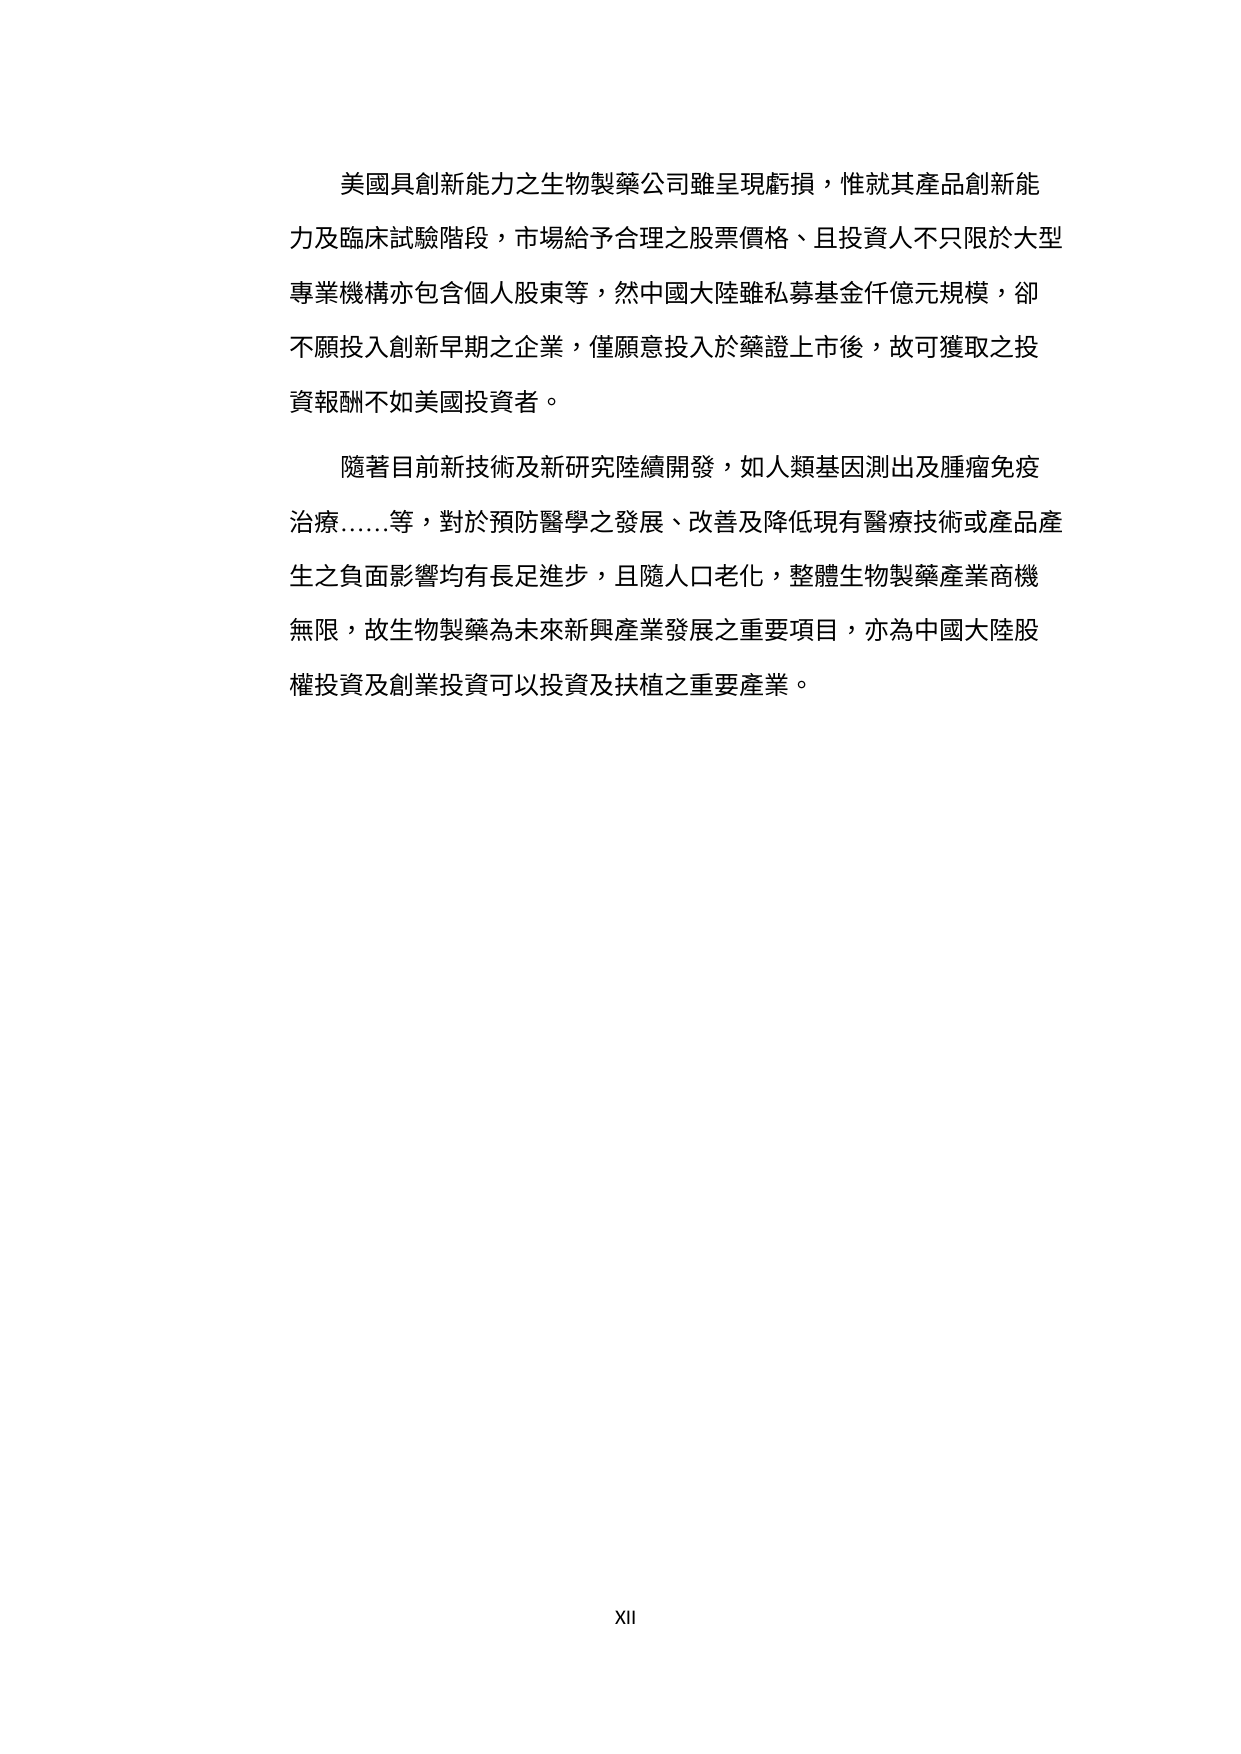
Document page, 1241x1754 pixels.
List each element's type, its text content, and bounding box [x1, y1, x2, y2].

text 美國具創新能力之生物製藥公司雖呈現虧損，惟就其產品創新能力及臨床試驗階段，市場給予合理之股票價格、且投資人不只限於大型專業機構亦包含個人股東等，然中國大陸雖私募基金仟億元規模，卻不願投入創新早期之企業，僅願意投入於藥證上市後，故可獲取之投資報酬不如美國投資者。 [289, 164, 1063, 418]
text 隨著目前新技術及新研究陸續開發，如人類基因測出及腫瘤免疫治療……等，對於預防醫學之發展、改善及降低現有醫療技術或產品產生之負面影響均有長足進步，且隨人口老化，整體生物製藥產業商機無限，故生物製藥為未來新興產業發展之重要項目，亦為中國大陸股權投資及創業投資可以投資及扶植之重要產業。 [289, 448, 1063, 701]
